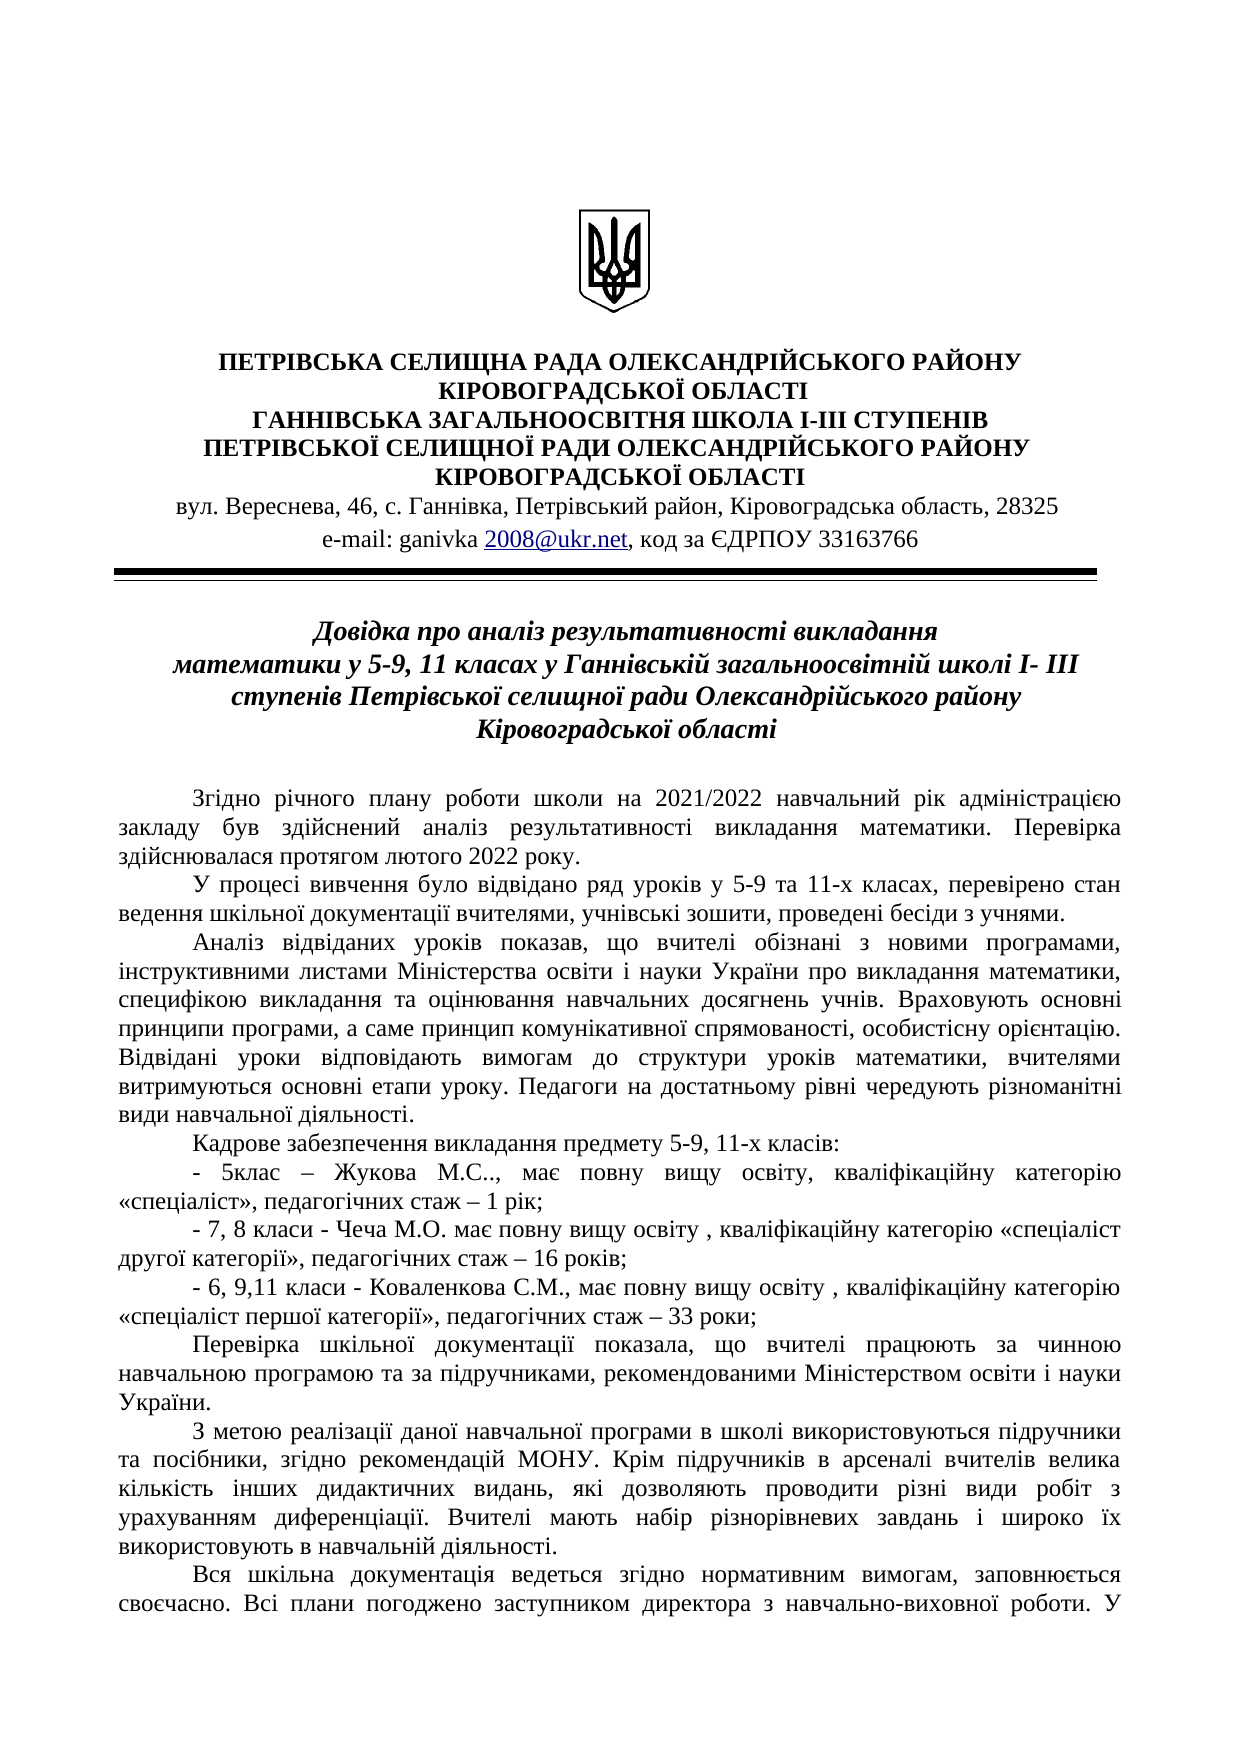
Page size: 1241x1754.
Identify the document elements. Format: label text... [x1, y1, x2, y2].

text КІРОВОГРАДСЬКОЇ ОБЛАСТІ [118, 462, 1122, 491]
text e-mail: ganivka 2008@ukr.net, код за ЄДРПОУ 33163766 [118, 524, 1122, 553]
text З метою реалізації даної навчальної програми в школі використовуються підручники та посібники, згідно рекомендацій МОНУ. Крім підручників в арсеналі вчителів велика кількість інших дидактичних видань, які дозволяють проводити різні види робіт з урахуванням диференціації. Вчителі мають набір різнорівневих завдань і широко їх використовують в навчальній діяльності. [118, 1416, 1122, 1559]
text - 7, 8 класи - Чеча М.О. має повну вищу освіту , кваліфікаційну категорію «спеціаліст другої категорії», педагогічних стаж – 16 років; [118, 1214, 1122, 1272]
text КІРОВОГРАДСЬКОЇ ОБЛАСТІ [118, 376, 1122, 405]
text Довідка про аналіз результативності викладання [130, 614, 1126, 647]
text - 5клас – Жукова М.С.., має повну вищу освіту, кваліфікаційну категорію «спеціаліст», педагогічних стаж – 1 рік; [118, 1157, 1122, 1214]
text Згідно річного плану роботи школи на 2021/2022 навчальний рік адміністрацією закладу був здійснений аналіз результативності викладання математики. Перевірка здійснювалася протягом лютого 2022 року. [118, 783, 1122, 869]
text - 6, 9,11 класи - Коваленкова С.М., має повну вищу освіту , кваліфікаційну категорію «спеціаліст першої категорії», педагогічних стаж – 33 роки; [118, 1272, 1122, 1329]
text ПЕТРІВСЬКА СЕЛИЩНА РАДА ОЛЕКСАНДРІЙСЬКОГО РАЙОНУ [118, 347, 1122, 376]
text У процесі вивчення було відвідано ряд уроків у 5-9 та 11-х класах, перевірено стан ведення шкільної документації вчителями, учнівські зошити, проведені бесіди з учнями. [118, 869, 1122, 927]
text вул. Вереснева, 46, с. Ганнівка, Петрівський район, Кіровоградська область, 28325 [118, 491, 1122, 520]
text ПЕТРІВСЬКОЇ СЕЛИЩНОЇ РАДИ ОЛЕКСАНДРІЙСЬКОГО РАЙОНУ [118, 433, 1122, 462]
text Кадрове забезпечення викладання предмету 5-9, 11-х класів: [118, 1128, 1122, 1157]
text Аналіз відвіданих уроків показав, що вчителі обізнані з новими програмами, інструктивними листами Міністерства освіти і науки України про викладання математики, специфікою викладання та оцінювання навчальних досягнень учнів. Враховують основні принципи програми, а саме принцип комунікативної спрямованості, особистісну орієнтацію. Відвідані уроки відповідають вимогам до структури уроків математики, вчителями витримуються основні етапи уроку. Педагоги на достатньому рівні чередують різноманітні види навчальної діяльності. [118, 927, 1122, 1128]
text математики у 5-9, 11 класах у Ганнівській загальноосвітній школі І- ІІІ ступенів Петрівської селищної ради Олександрійського району Кіровоградської області [130, 647, 1126, 744]
text Вся шкільна документація ведеться згідно нормативним вимогам, заповнюється своєчасно. Всі плани погоджено заступником директора з навчально-виховної роботи. У [118, 1559, 1122, 1617]
text Перевірка шкільної документації показала, що вчителі працюють за чинною навчальною програмою та за підручниками, рекомендованими Міністерством освіти і науки України. [118, 1329, 1122, 1416]
text ГАННІВСЬКА ЗАГАЛЬНООСВІТНЯ ШКОЛА І-ІІІ СТУПЕНІВ [118, 405, 1122, 433]
